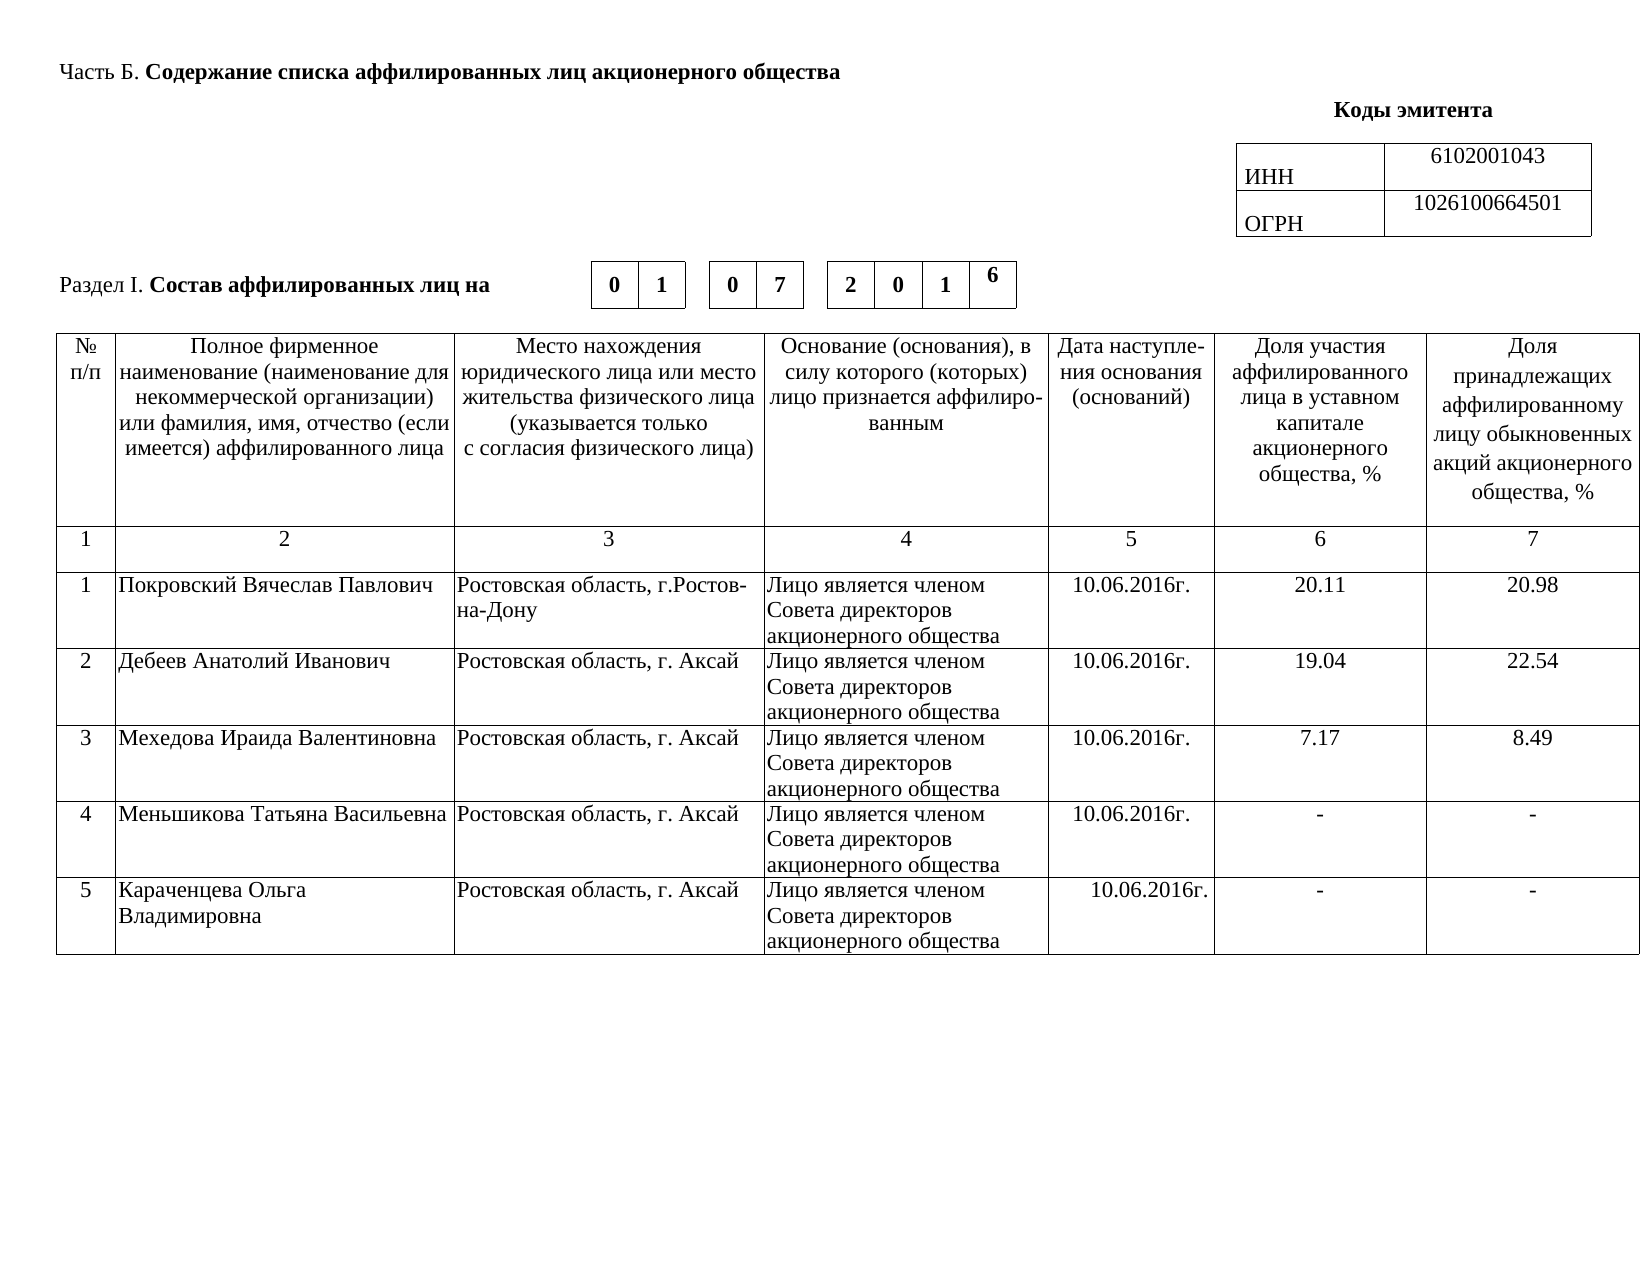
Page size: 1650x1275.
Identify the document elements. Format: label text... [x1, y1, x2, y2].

table_cell 10.06.2016г. [1049, 802, 1214, 877]
table_cell 6102001043 [1385, 144, 1591, 189]
table_header 7 [757, 262, 803, 308]
table_cell Ростовская область, г. Аксай [455, 726, 764, 801]
table_cell Караченцева Ольга Владимировна [116, 878, 454, 954]
table_header Место нахождения юридического лица или место жительства физического лица (указывается только с согласия физического лица) [455, 334, 764, 526]
table_cell - [1215, 878, 1426, 954]
table_header 1 [923, 262, 969, 308]
table_cell 10.06.2016г. [1049, 573, 1214, 648]
table_header Раздел I. Состав аффилированных лиц на [56, 261, 591, 308]
table_cell Покровский Вячеслав Павлович [116, 573, 454, 648]
table_cell Лицо является членом Совета директоров акционерного общества [765, 726, 1048, 801]
table_header Основание (основания), в силу которого (которых) лицо признается аффилиро­ванным [765, 334, 1048, 526]
table_cell Лицо является членом Совета директоров акционерного общества [765, 649, 1048, 724]
table_cell 2 [116, 527, 454, 572]
table_cell Дебеев Анатолий Иванович [116, 649, 454, 724]
table_cell 1 [57, 573, 115, 648]
table_header № п/п [57, 334, 115, 526]
table_cell Лицо является членом Совета директоров акционерного общества [765, 573, 1048, 648]
table_cell 1 [57, 527, 115, 572]
table_cell 4 [765, 527, 1048, 572]
table_cell Ростовская область, г. Аксай [455, 878, 764, 954]
table_cell 20,98 [1427, 573, 1639, 648]
table_cell 10.06.2016г. [1049, 878, 1214, 954]
table_header 0 [592, 262, 638, 308]
table_cell 19,04 [1215, 649, 1426, 724]
table_cell 3 [57, 726, 115, 801]
table_cell - [1427, 802, 1639, 877]
table_header Доля участия аффилиро­ванного лица в уставном капитале акционерного общества, % [1215, 334, 1426, 526]
table_cell 7 [1427, 527, 1639, 572]
table_header Дата наступле­ния основания (оснований) [1049, 334, 1214, 526]
table_header 2 [828, 262, 874, 308]
table_cell Мехедова Ираида Валентиновна [116, 726, 454, 801]
table_cell 1026100664501 [1385, 191, 1591, 236]
table_cell - [1215, 802, 1426, 877]
table_cell ИНН [1237, 144, 1384, 189]
table_header 0 [710, 262, 756, 308]
table_cell Ростовская область, г. Аксай [455, 802, 764, 877]
table_header Полное фирменное наименование (наименование для некоммерческой организации) или фамилия, имя, отчество (если имеется) аффилированного лица [116, 334, 454, 526]
table_header [804, 261, 827, 308]
table_cell Лицо является членом Совета директоров акционерного общества [765, 878, 1048, 954]
table_cell 20,11 [1215, 573, 1426, 648]
table_cell - [1427, 878, 1639, 954]
table_header 0 [875, 262, 922, 308]
table_cell 5 [57, 878, 115, 954]
table_cell Лицо является членом Совета директоров акционерного общества [765, 802, 1048, 877]
table_cell 6 [1215, 527, 1426, 572]
table_cell Ростовская область, г. Аксай [455, 649, 764, 724]
table_cell 8,49 [1427, 726, 1639, 801]
table_cell 2 [57, 649, 115, 724]
table_cell Ростовская область, г.Ростов-на-Дону [455, 573, 764, 648]
table_cell Меньшикова Татьяна Васильевна [116, 802, 454, 877]
table_cell 10.06.2016г. [1049, 726, 1214, 801]
table_header [686, 261, 709, 308]
table_cell 5 [1049, 527, 1214, 572]
table_header 6 [970, 262, 1016, 308]
table_cell 22,54 [1427, 649, 1639, 724]
table_cell 4 [57, 802, 115, 877]
table_cell 7,17 [1215, 726, 1426, 801]
text Часть Б. Содержание списка аффилированных лиц акционерного общества [59, 59, 1591, 84]
table_cell 10.06.2016г. [1049, 649, 1214, 724]
table_cell 3 [455, 527, 764, 572]
table_header Коды эмитента [1236, 97, 1591, 143]
table_header 1 [639, 262, 685, 308]
table_header Доля принадлежащих аффилиро­ванному лицу обыкновенных акций акционерного общества, % [1427, 334, 1639, 526]
table_cell ОГРН [1237, 191, 1384, 236]
